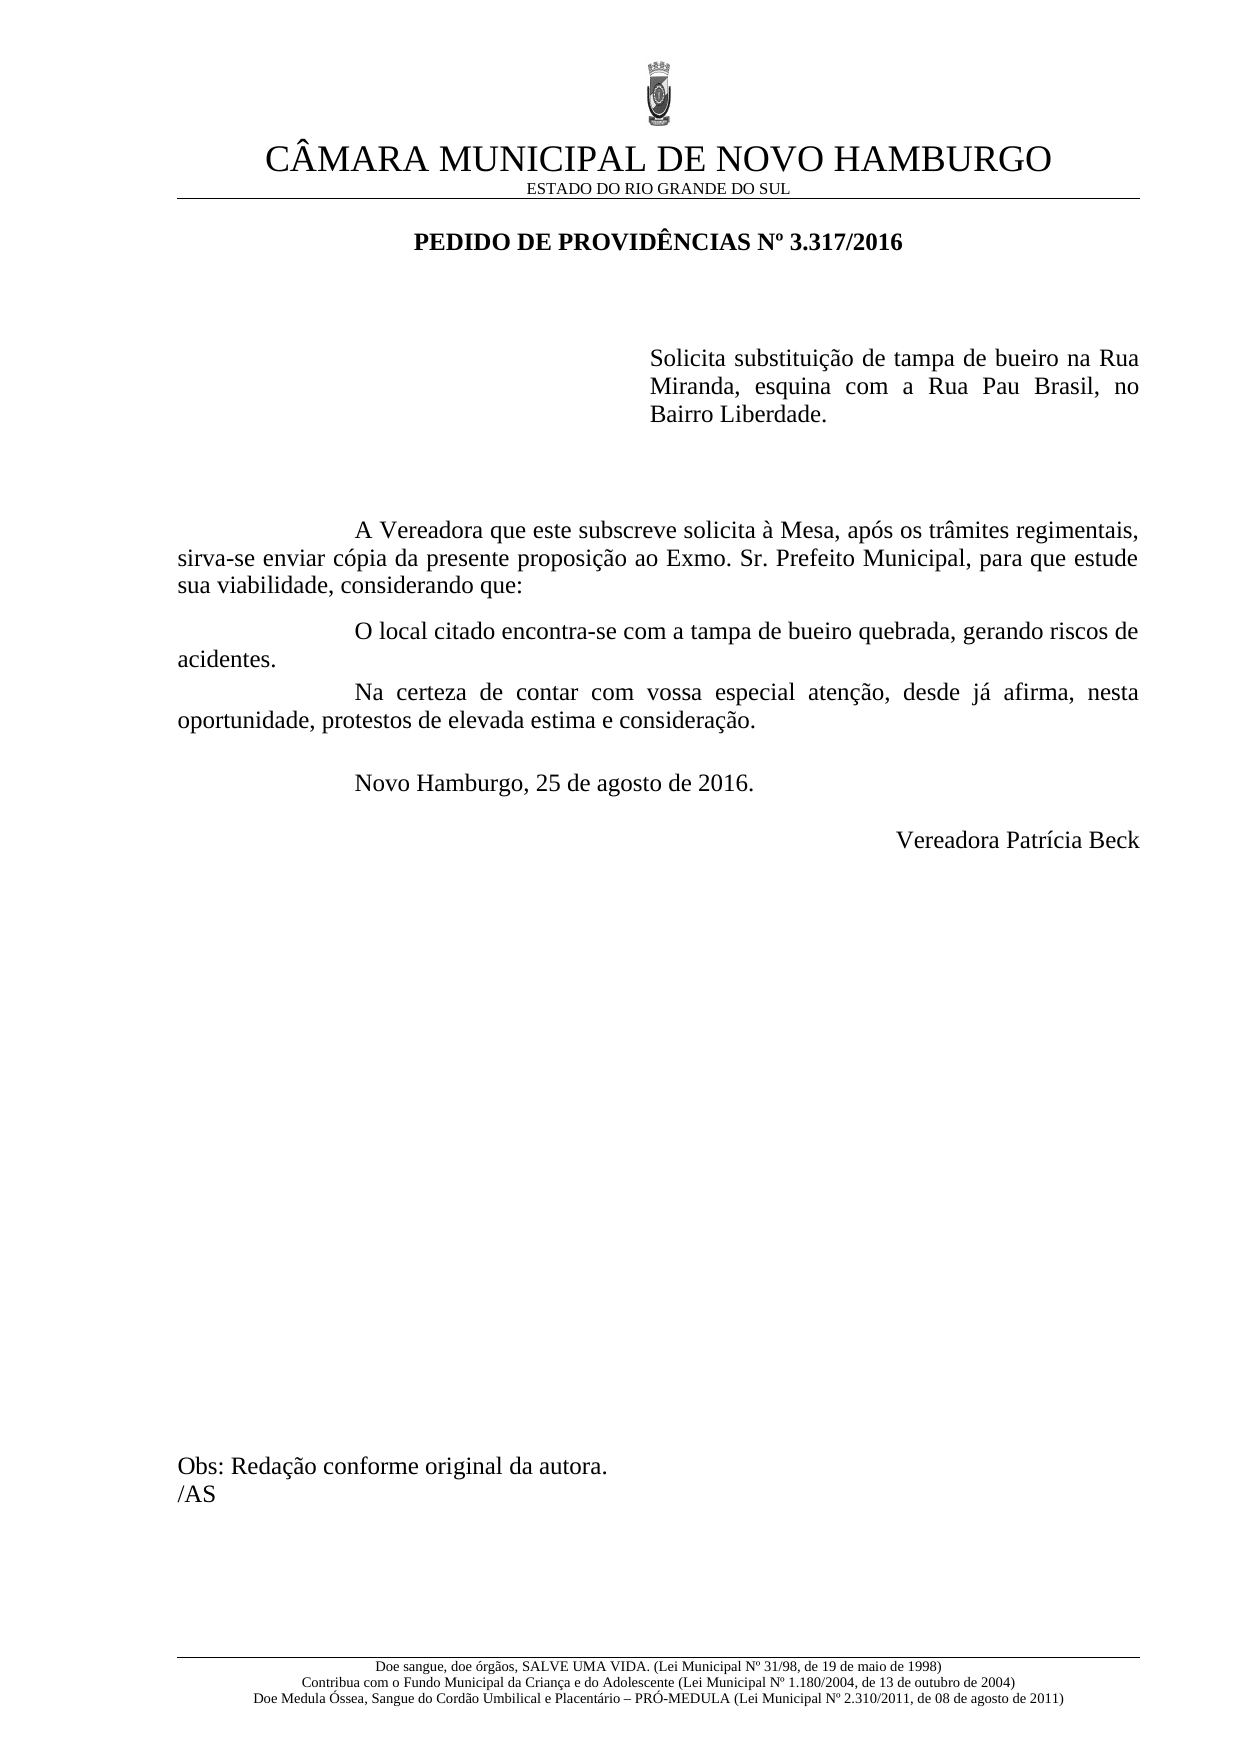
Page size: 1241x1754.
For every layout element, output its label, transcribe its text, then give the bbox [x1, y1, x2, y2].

text Obs: Redação conforme original da autora. [177, 1452, 1140, 1480]
text Vereadora Patrícia Beck [177, 826, 1140, 854]
text Novo Hamburgo, 25 de agosto de 2016. [177, 769, 1140, 797]
text /AS [177, 1480, 1140, 1508]
text PEDIDO DE PROVIDÊNCIAS Nº 3.317/2016 [177, 228, 1140, 256]
text Solicita substituição de tampa de bueiro na Rua Miranda, esquina com a Rua Pau Brasil, no Bairro Liberdade. [649, 344, 1140, 428]
text Na certeza de contar com vossa especial atenção, desde já afirma, nesta oportunidade, protestos de elevada estima e consideração. [177, 678, 1140, 734]
text O local citado encontra-se com a tampa de bueiro quebrada, gerando riscos de acidentes. [177, 617, 1140, 672]
text A Vereadora que este subscreve solicita à Mesa, após os trâmites regimentais, sirva-se enviar cópia da presente proposição ao Exmo. Sr. Prefeito Municipal, para que estude sua viabilidade, considerando que: [177, 516, 1140, 599]
